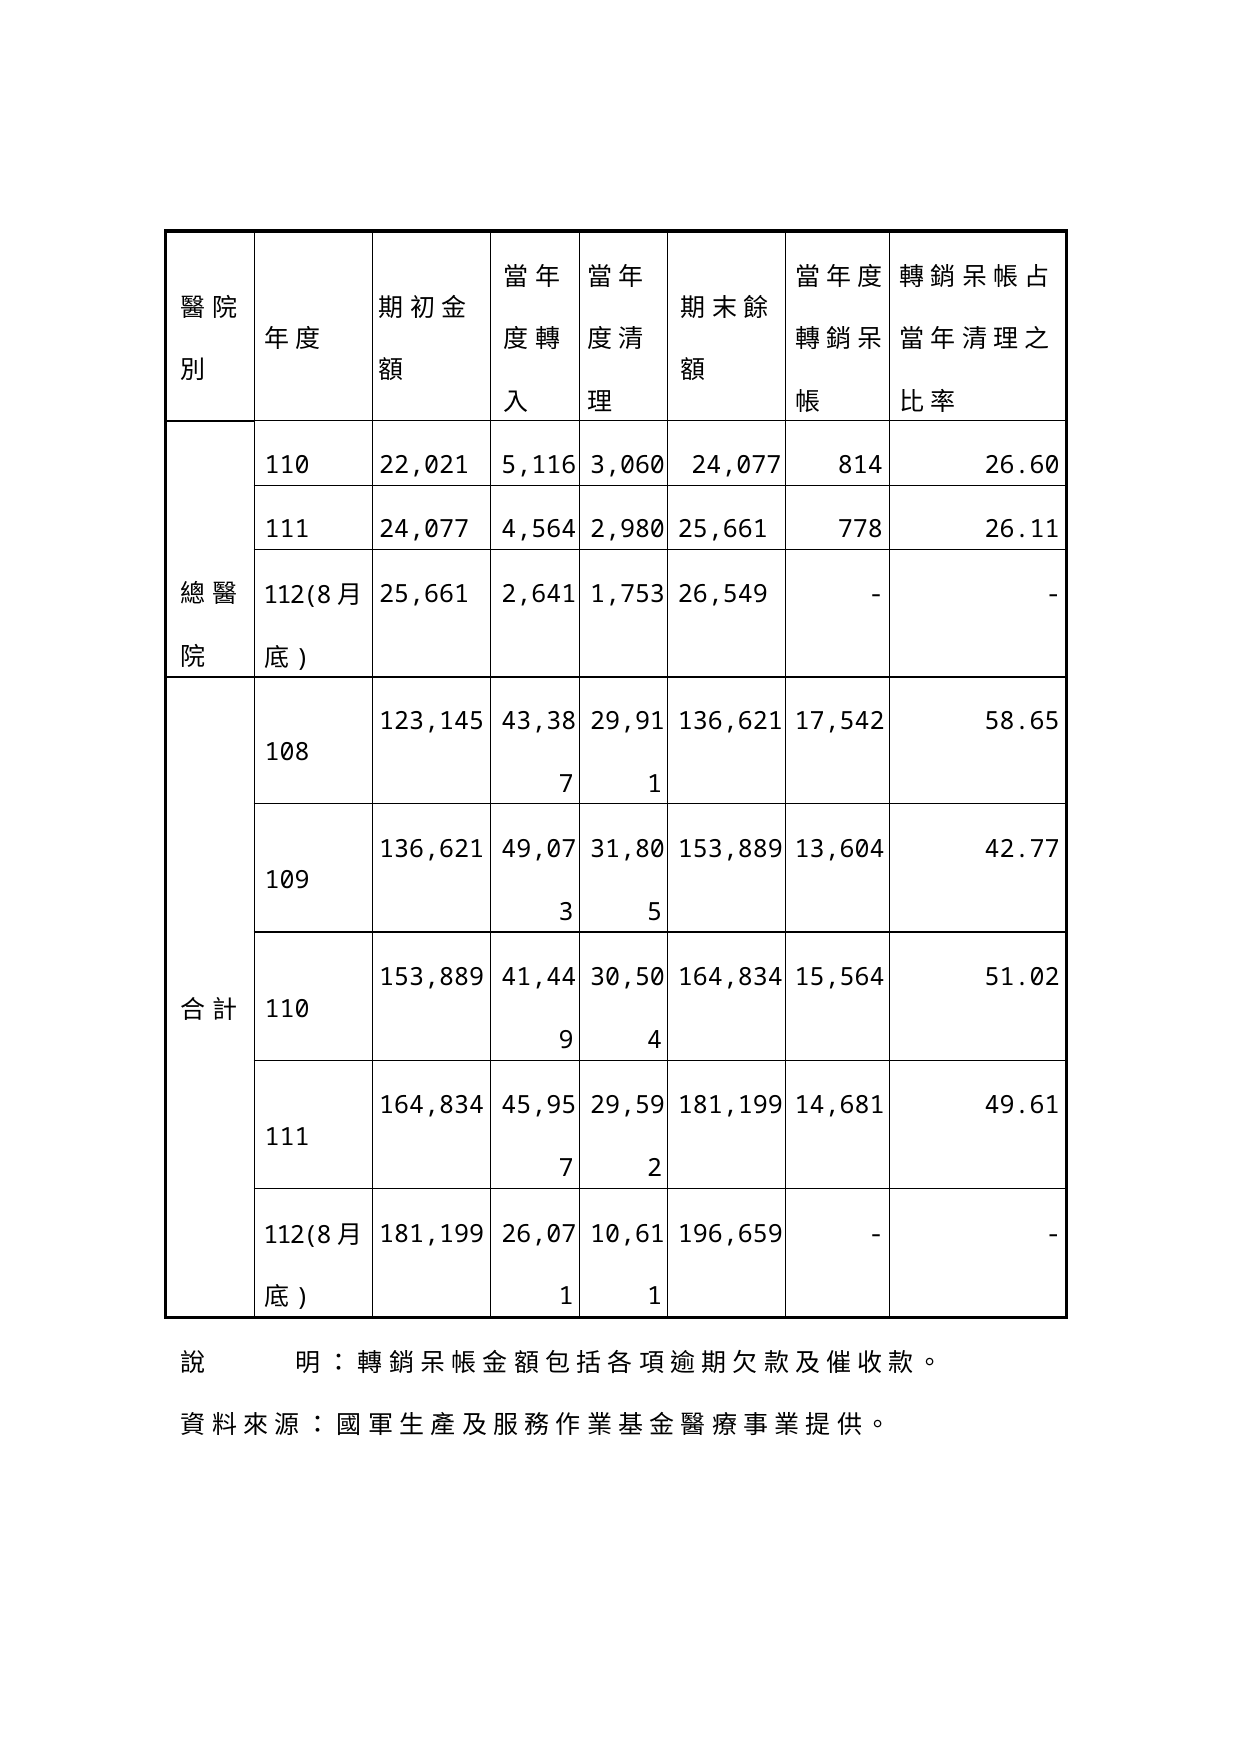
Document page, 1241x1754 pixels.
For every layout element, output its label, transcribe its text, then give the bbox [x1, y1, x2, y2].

text 資料來源：國軍生產及服務作業基金醫療事業提供。 [163, 1381, 1063, 1444]
table_header 當年度轉入 [491, 233, 579, 420]
table_cell 45,957 [491, 1061, 579, 1188]
table_cell - [786, 550, 889, 676]
table_cell 24,077 [668, 421, 785, 484]
table_header 轉銷呆帳占當年清理之比率 [890, 233, 1065, 420]
text 說 明：轉銷呆帳金額包括各項逾期欠款及催收款。 [163, 1319, 1063, 1381]
table_cell 15,564 [786, 933, 889, 1059]
table_cell 136,621 [668, 678, 785, 803]
table_cell 5,116 [491, 421, 579, 484]
table_cell 51.02 [890, 933, 1065, 1059]
table_cell 153,889 [373, 933, 490, 1059]
table_cell 25,661 [373, 550, 490, 676]
table_cell - [786, 1189, 889, 1316]
table_cell 153,889 [668, 804, 785, 931]
table_cell 31,805 [580, 804, 667, 931]
table_cell 17,542 [786, 678, 889, 803]
table_cell 814 [786, 421, 889, 484]
table_cell 43,387 [491, 678, 579, 803]
table_cell 26.11 [890, 486, 1065, 549]
table_cell 164,834 [668, 933, 785, 1059]
table_cell 25,661 [668, 486, 785, 549]
table_cell 29,911 [580, 678, 667, 803]
table_header 期末餘額 [668, 233, 785, 420]
table_cell 112(8月底) [255, 1189, 372, 1316]
table_cell 111 [255, 1061, 372, 1188]
table_cell 3,060 [580, 421, 667, 484]
table_cell 26,549 [668, 550, 785, 676]
table_cell 30,504 [580, 933, 667, 1059]
table_cell 總醫院 [167, 422, 254, 676]
table_cell 26,071 [491, 1189, 579, 1316]
table_cell 24,077 [373, 486, 490, 549]
table_cell 110 [255, 933, 372, 1059]
table_cell 111 [255, 486, 372, 549]
table_cell 26.60 [890, 421, 1065, 484]
table_cell 22,021 [373, 421, 490, 484]
table_cell 778 [786, 486, 889, 549]
table_header 當年度轉銷呆帳 [786, 233, 889, 420]
table_cell 29,592 [580, 1061, 667, 1188]
table_cell 110 [255, 421, 372, 484]
table_cell 合計 [167, 678, 254, 1316]
table_cell 181,199 [373, 1189, 490, 1316]
table_header 年度 [255, 233, 372, 420]
table_cell 164,834 [373, 1061, 490, 1188]
table_cell 41,449 [491, 933, 579, 1059]
table_cell 49,073 [491, 804, 579, 931]
table_cell 2,641 [491, 550, 579, 676]
table_cell 13,604 [786, 804, 889, 931]
table_cell 42.77 [890, 804, 1065, 931]
table_cell - [890, 550, 1065, 676]
table_header 當年度清理 [580, 233, 667, 420]
table_cell 2,980 [580, 486, 667, 549]
table_cell - [890, 1189, 1065, 1316]
table_cell 1,753 [580, 550, 667, 676]
table_header 醫院別 [167, 233, 254, 420]
table_cell 10,611 [580, 1189, 667, 1316]
table_cell 136,621 [373, 804, 490, 931]
table_cell 196,659 [668, 1189, 785, 1316]
table_cell 4,564 [491, 486, 579, 549]
table_cell 181,199 [668, 1061, 785, 1188]
table_cell 112(8月底) [255, 550, 372, 676]
table_cell 123,145 [373, 678, 490, 803]
table_cell 49.61 [890, 1061, 1065, 1188]
table_header 期初金額 [373, 233, 490, 420]
table_cell 108 [255, 678, 372, 803]
table_cell 58.65 [890, 678, 1065, 803]
table_cell 14,681 [786, 1061, 889, 1188]
table_cell 109 [255, 804, 372, 931]
